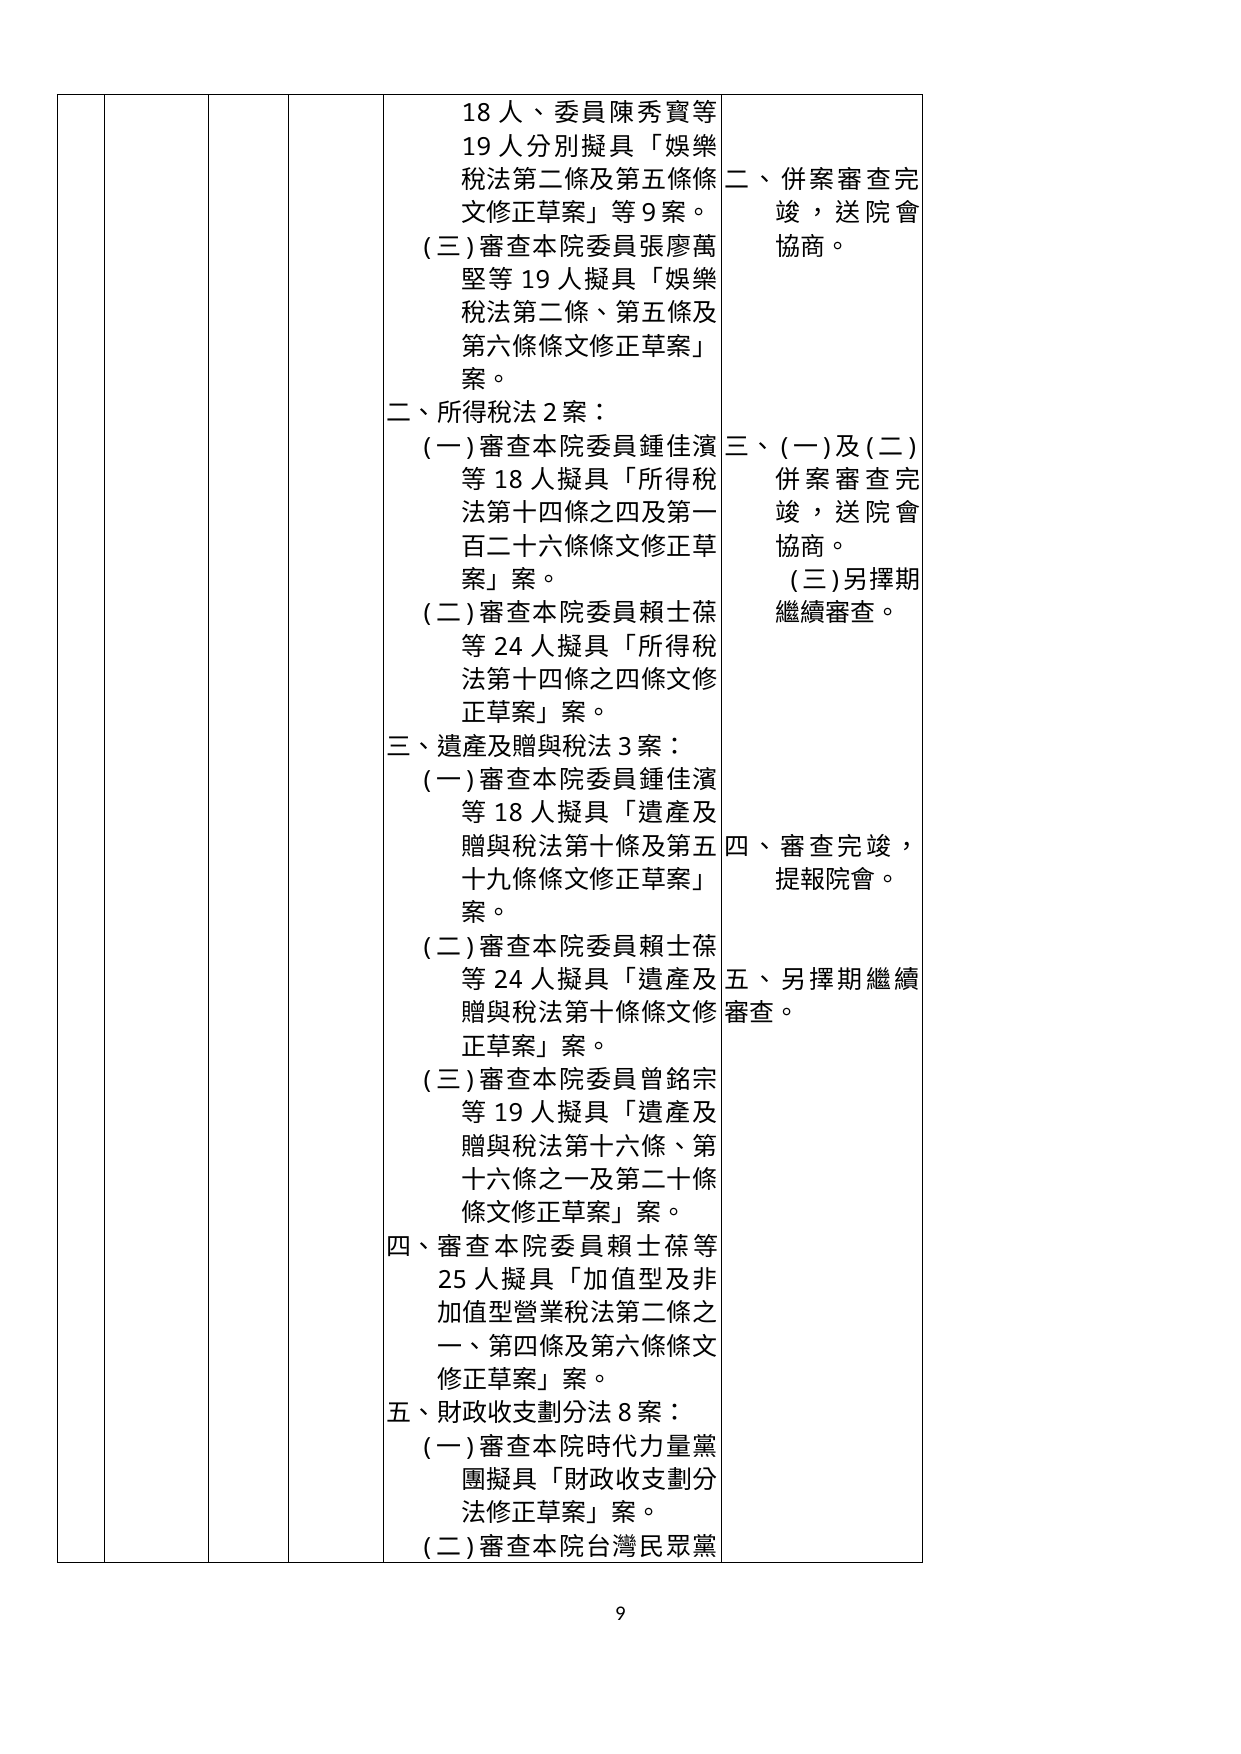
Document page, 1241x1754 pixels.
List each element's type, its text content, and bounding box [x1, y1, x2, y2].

table_cell 二、併案審查完竣，送院會協商。 三、(一)及(二)併案審查完竣，送院會協商。 (三)另擇期繼續審查。 四、審查完竣，提報院會。 五、另擇期繼續審查。 [722, 95, 922, 1562]
table_cell [58, 95, 104, 1562]
table_cell [289, 95, 383, 1562]
table_cell [209, 95, 288, 1562]
table_cell 18人、委員陳秀寳等19人分別擬具「娛樂稅法第二條及第五條條文修正草案」等9案。 (三)審查本院委員張廖萬堅等19人擬具「娛樂稅法第二條、第五條及第六條條文修正草案」案。 二、 所得稅法2案： (一)審查本院委員鍾佳濱等18人擬具「所得稅法第十四條之四及第一百二十六條條文修正草案」案。 (二)審查本院委員賴士葆等24人擬具「所得稅法第十四條之四條文修正草案」案。 三、 遺產及贈與稅法3案： (一)審查本院委員鍾佳濱等18人擬具「遺產及贈與稅法第十條及第五十九條條文修正草案」案。 (二)審查本院委員賴士葆等24人擬具「遺產及贈與稅法第十條條文修正草案」案。 (三)審查本院委員曾銘宗等19人擬具「遺產及贈與稅法第十六條、第十六條之一及第二十條條文修正草案」案。 四、 審查本院委員賴士葆等25人擬具「加值型及非加值型營業稅法第二條之一、第四條及第六條條文修正草案」案。 五、 財政收支劃分法8案： (一)審查本院時代力量黨團擬具「財政收支劃分法修正草案」案。 (二)審查本院台灣民眾黨 [384, 95, 721, 1562]
table_cell [105, 95, 208, 1562]
